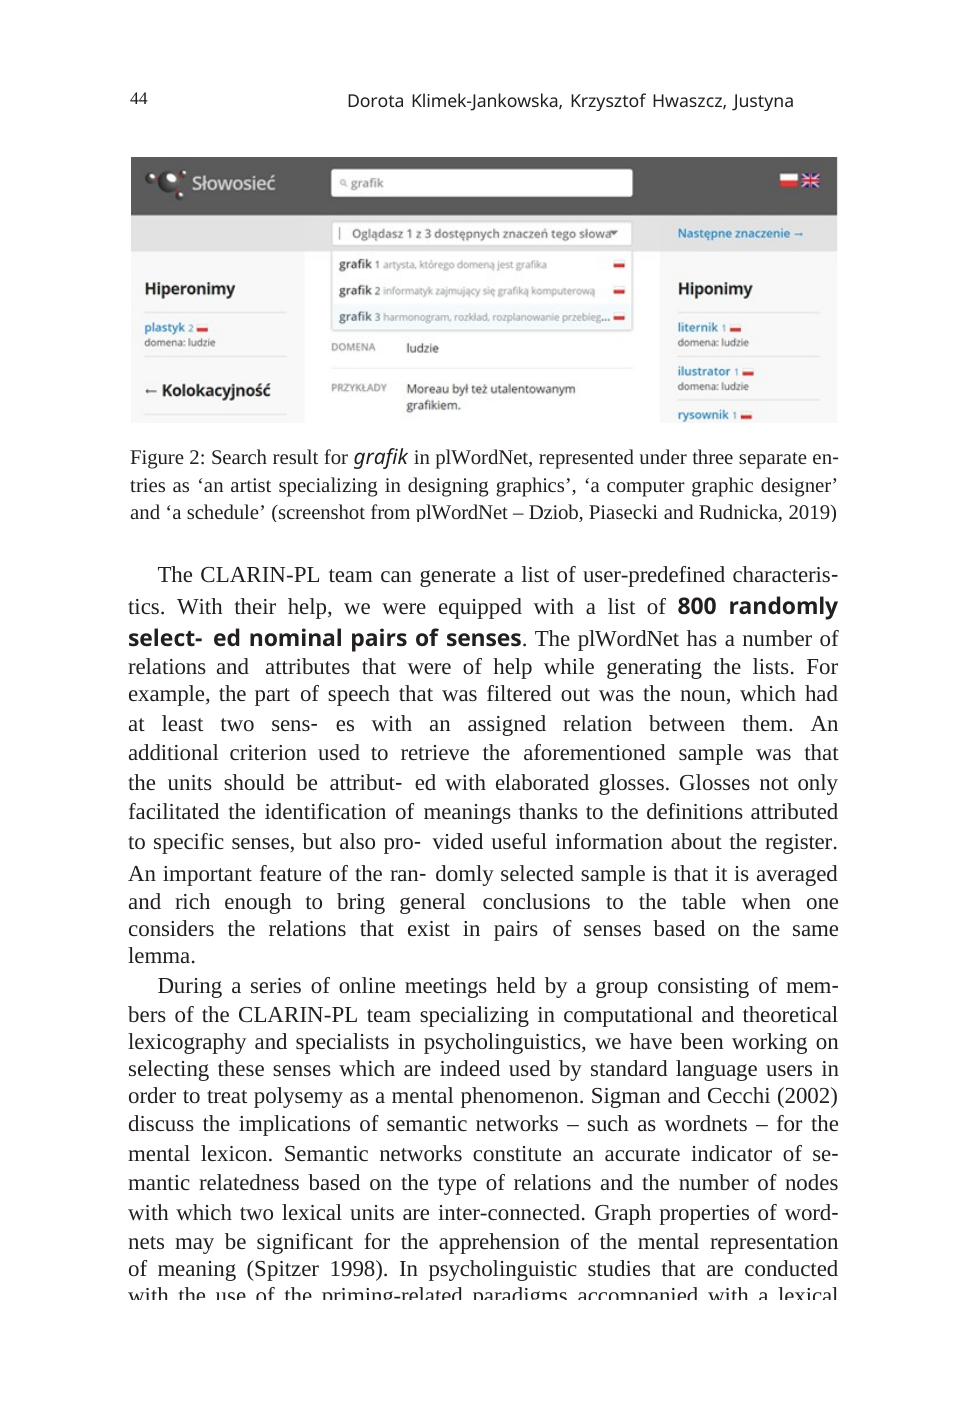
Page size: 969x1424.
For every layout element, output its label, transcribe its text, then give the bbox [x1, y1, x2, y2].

text 44 [130, 88, 149, 109]
text Figure 2: Search result for grafik in plWordNet, represented under three separate en- tries as ‘an artist specializing in designing graphics’, ‘a computer graphic designer’ and ‘a schedule’ (screenshot from plWordNet – Dziob, Piasecki and Rudnicka, 2019) [130, 442, 839, 521]
text During a series of online meetings held by a group consisting of mem- bers of the CLARIN-PL team specializing in computational and theoretical lexicography and specialists in psycholinguistics, we have been working on selecting these senses which are indeed used by standard language users in order to treat polysemy as a mental phenomenon. Sigman and Cecchi (2002) discuss the implications of semantic networks – such as wordnets – for the mental lexicon. Semantic networks constitute an accurate indicator of se- mantic relatedness based on the type of relations and the number of nodes with which two lexical units are inter-connected. Graph properties of word- nets may be significant for the apprehension of the mental representation of meaning (Spitzer 1998). In psycholinguistic studies that are conducted with the use of the priming-related paradigms accompanied with a lexical decision task, subjects are requested to assess whether a string of letters or sounds (depending on the modality of the stimuli) is an existing word or [128, 969, 839, 1300]
text The CLARIN-PL team can generate a list of user-predefined characteris- tics. With their help, we were equipped with a list of 800 randomly select- ed nominal pairs of senses. The plWordNet has a number of relations and attributes that were of help while generating the lists. For example, the part of speech that was filtered out was the noun, which had at least two sens- es with an assigned relation between them. An additional criterion used to retrieve the aforementioned sample was that the units should be attribut- ed with elaborated glosses. Glosses not only facilitated the identification of meanings thanks to the definitions attributed to specific senses, but also pro- vided useful information about the register. An important feature of the ran- domly selected sample is that it is averaged and rich enough to bring general conclusions to the table when one considers the relations that exist in pairs of senses based on the same lemma. [128, 558, 839, 968]
text Dorota Klimek-Jankowska, Krzysztof Hwaszcz, Justyna Wieczorek [347, 89, 841, 111]
